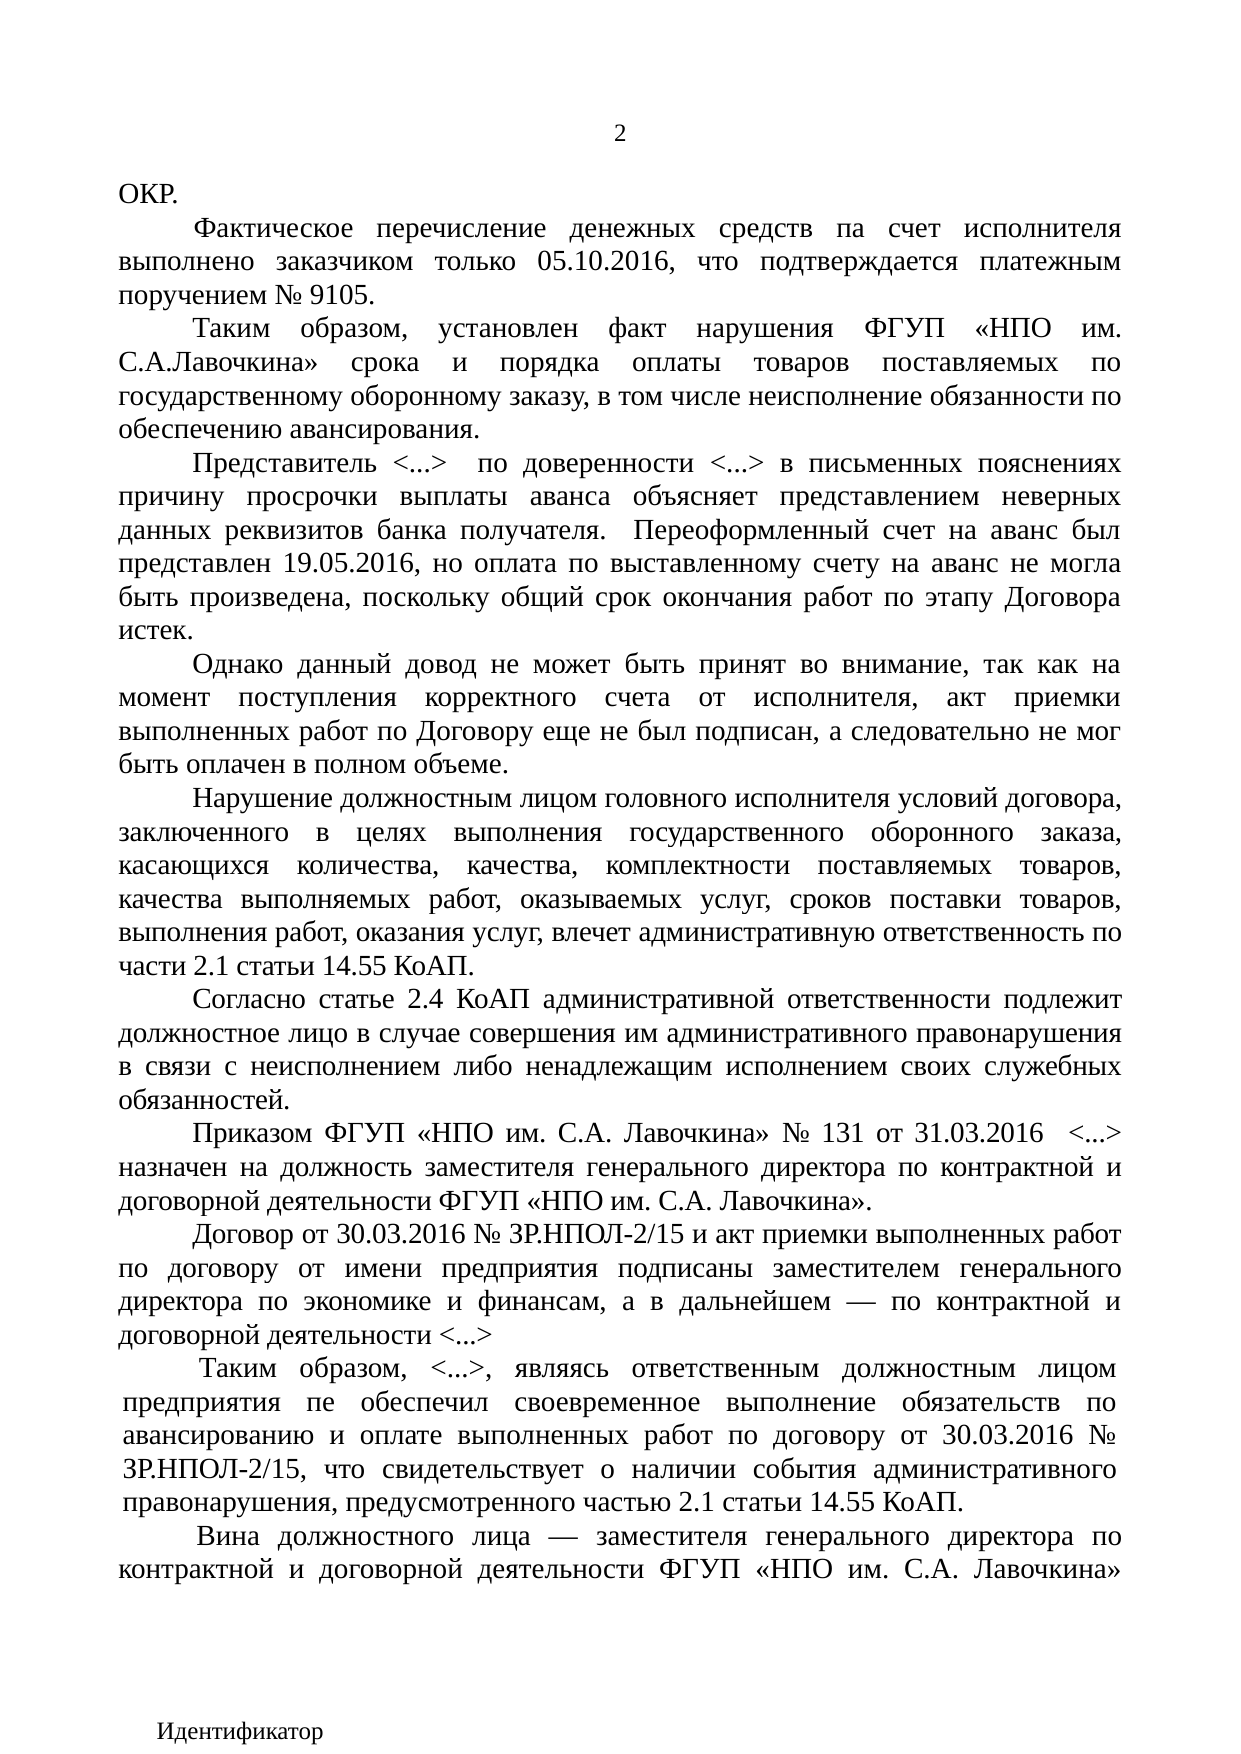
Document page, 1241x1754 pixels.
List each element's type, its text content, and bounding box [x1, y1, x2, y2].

text Фактическое перечисление денежных средств па счет исполнителя выполнено заказчиком только 05.10.2016, что подтверждается платежным поручением № 9105. [118, 210, 1122, 311]
text Вина должностного лица — заместителя генерального директора по контрактной и договорной деятельности ФГУП «НПО им. С.А. Лавочкина» [118, 1518, 1122, 1585]
text Представитель <...> по доверенности <...> в письменных пояснениях причину просрочки выплаты аванса объясняет представлением неверных данных реквизитов банка получателя. Переоформленный счет на аванс был представлен 19.05.2016, но оплата по выставленному счету на аванс не могла быть произведена, поскольку общий срок окончания работ по этапу Договора истек. [118, 445, 1122, 646]
text Таким образом, <...>, являясь ответственным должностным лицом предприятия пе обеспечил своевременное выполнение обязательств по авансированию и оплате выполненных работ по договору от 30.03.2016 № ЗР.НПОЛ-2/15, что свидетельствует о наличии события административного правонарушения, предусмотренного частью 2.1 статьи 14.55 КоАП. [122, 1350, 1117, 1518]
text Таким образом, установлен факт нарушения ФГУП «НПО им. С.А.Лавочкина» срока и порядка оплаты товаров поставляемых по государственному оборонному заказу, в том числе неисполнение обязанности по обеспечению авансирования. [118, 311, 1122, 445]
text Приказом ФГУП «НПО им. С.А. Лавочкина» № 131 от 31.03.2016 <...> назначен на должность заместителя генерального директора по контрактной и договорной деятельности ФГУП «НПО им. С.А. Лавочкина». [118, 1116, 1122, 1216]
text Согласно статье 2.4 КоАП административной ответственности подлежит должностное лицо в случае совершения им административного правонарушения в связи с неисполнением либо ненадлежащим исполнением своих служебных обязанностей. [118, 981, 1122, 1116]
text Договор от 30.03.2016 № ЗР.НПОЛ-2/15 и акт приемки выполненных работ по договору от имени предприятия подписаны заместителем генерального директора по экономике и финансам, а в дальнейшем — по контрактной и договорной деятельности <...> [118, 1216, 1122, 1350]
text ОКР. [118, 176, 1122, 210]
text Однако данный довод не может быть принят во внимание, так как на момент поступления корректного счета от исполнителя, акт приемки выполненных работ по Договору еще не был подписан, а следовательно не мог быть оплачен в полном объеме. [118, 646, 1122, 780]
text Нарушение должностным лицом головного исполнителя условий договора, заключенного в целях выполнения государственного оборонного заказа, касающихся количества, качества, комплектности поставляемых товаров, качества выполняемых работ, оказываемых услуг, сроков поставки товаров, выполнения работ, оказания услуг, влечет административную ответственность по части 2.1 статьи 14.55 КоАП. [118, 780, 1122, 981]
